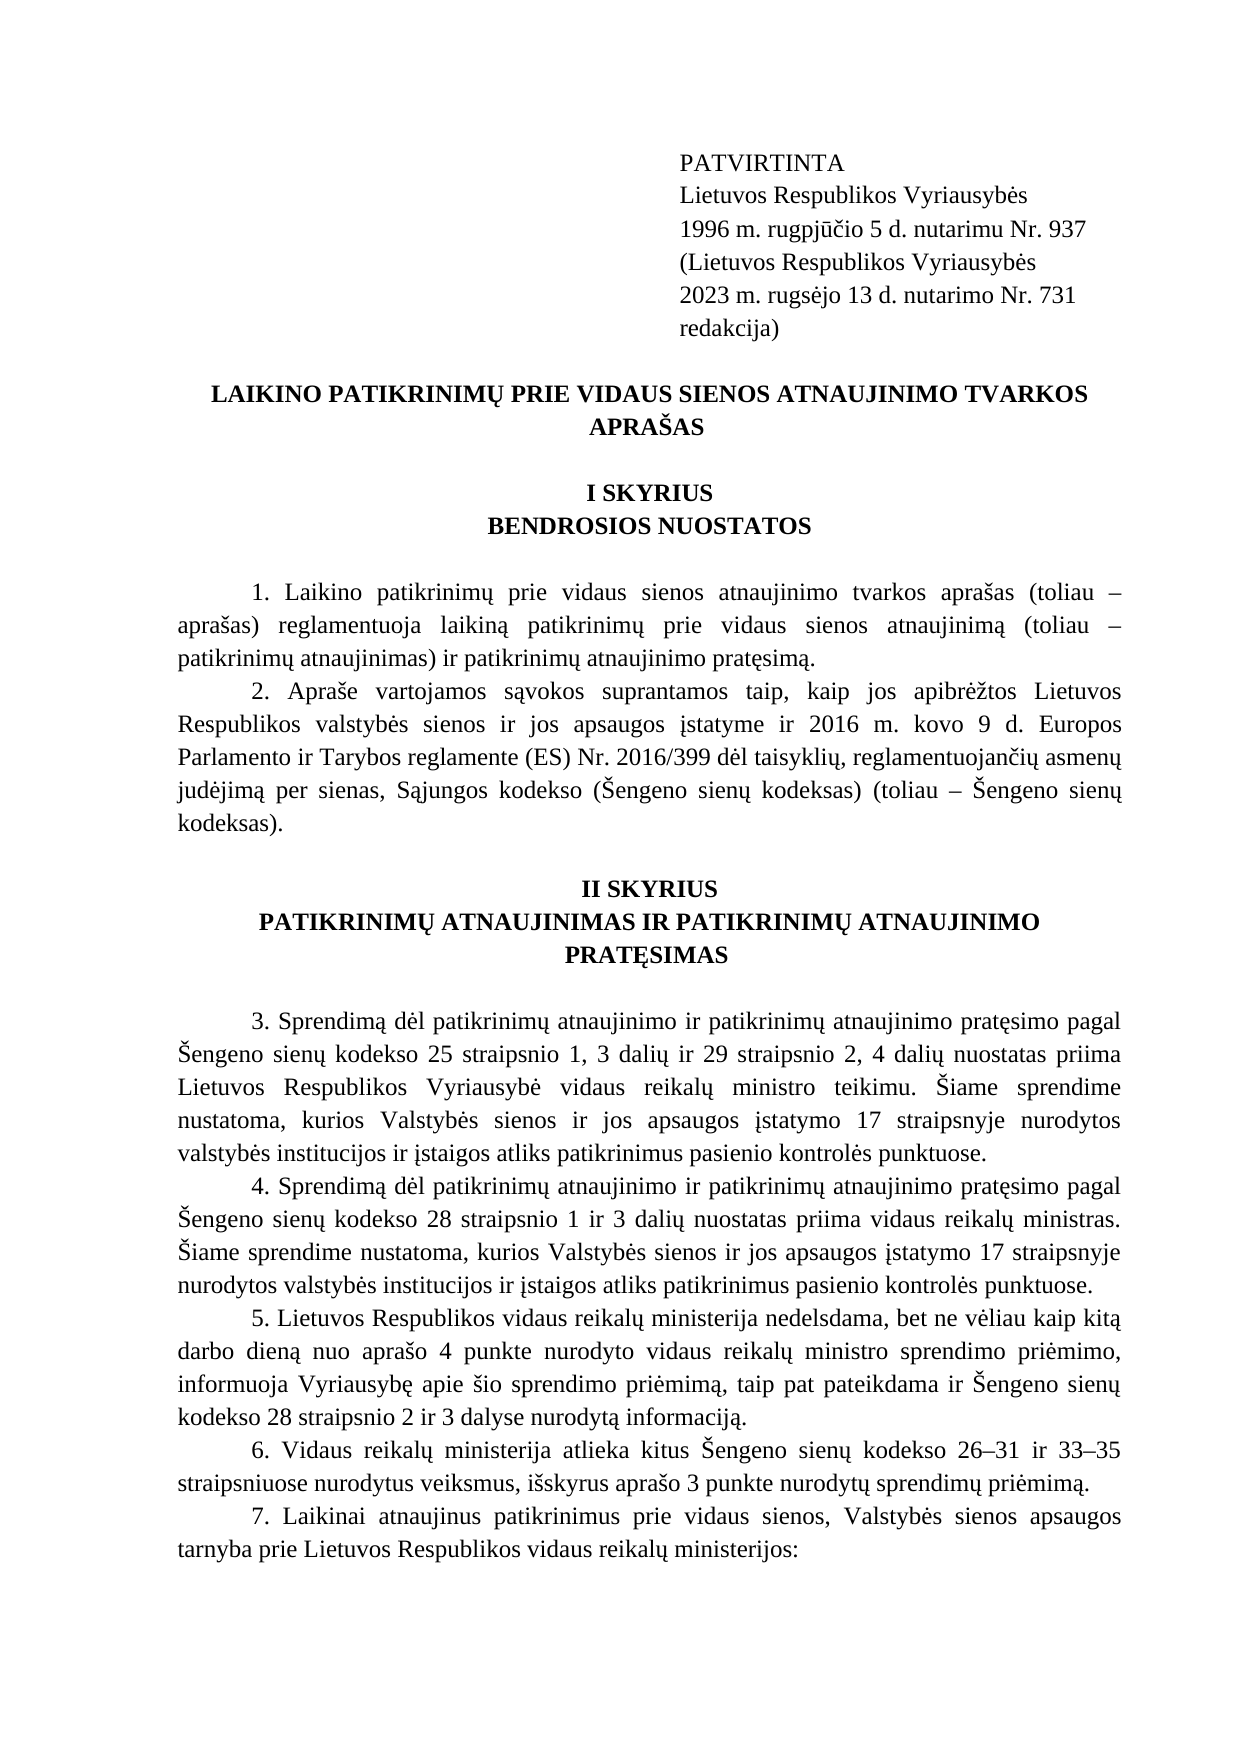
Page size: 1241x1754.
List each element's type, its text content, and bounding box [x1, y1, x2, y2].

text (Lietuvos Respublikos Vyriausybės [679, 247, 1122, 275]
text 5. Lietuvos Respublikos vidaus reikalų ministerija nedelsdama, bet ne vėliau kaip kitą darbo dieną nuo aprašo 4 punkte nurodyto vidaus reikalų ministro sprendimo priėmimo, informuoja Vyriausybę apie šio sprendimo priėmimą, taip pat pateikdama ir Šengeno sienų kodekso 28 straipsnio 2 ir 3 dalyse nurodytą informaciją. [177, 1303, 1122, 1431]
text I SKYRIUS [177, 478, 1122, 507]
text Patvirtinta [679, 148, 1122, 176]
text 4. Sprendimą dėl patikrinimų atnaujinimo ir patikrinimų atnaujinimo pratęsimo pagal Šengeno sienų kodekso 28 straipsnio 1 ir 3 dalių nuostatas priima vidaus reikalų ministras. Šiame sprendime nustatoma, kurios Valstybės sienos ir jos apsaugos įstatymo 17 straipsnyje nurodytos valstybės institucijos ir įstaigos atliks patikrinimus pasienio kontrolės punktuose. [177, 1171, 1122, 1299]
text PATIKRINIMŲ ATNAUJINIMAS IR PATIKRINIMŲ ATNAUJINIMO PRATĘSIMAS [177, 907, 1122, 969]
text 1996 m. rugpjūčio 5 d. nutarimu Nr. 937 [679, 214, 1122, 242]
text BENDROSIOS NUOSTATOS [177, 511, 1122, 539]
text 2. Apraše vartojamos sąvokos suprantamos taip, kaip jos apibrėžtos Lietuvos Respublikos valstybės sienos ir jos apsaugos įstatyme ir 2016 m. kovo 9 d. Europos Parlamento ir Tarybos reglamente (ES) Nr. 2016/399 dėl taisyklių, reglamentuojančių asmenų judėjimą per sienas, Sąjungos kodekso (Šengeno sienų kodeksas) (toliau – Šengeno sienų kodeksas). [177, 676, 1122, 837]
text redakcija) [679, 313, 1122, 341]
text 6. Vidaus reikalų ministerija atlieka kitus Šengeno sienų kodekso 26–31 ir 33–35 straipsniuose nurodytus veiksmus, išskyrus aprašo 3 punkte nurodytų sprendimų priėmimą. [177, 1435, 1122, 1497]
text 3. Sprendimą dėl patikrinimų atnaujinimo ir patikrinimų atnaujinimo pratęsimo pagal Šengeno sienų kodekso 25 straipsnio 1, 3 dalių ir 29 straipsnio 2, 4 dalių nuostatas priima Lietuvos Respublikos Vyriausybė vidaus reikalų ministro teikimu. Šiame sprendime nustatoma, kurios Valstybės sienos ir jos apsaugos įstatymo 17 straipsnyje nurodytos valstybės institucijos ir įstaigos atliks patikrinimus pasienio kontrolės punktuose. [177, 1006, 1122, 1167]
text 7. Laikinai atnaujinus patikrinimus prie vidaus sienos, Valstybės sienos apsaugos tarnyba prie Lietuvos Respublikos vidaus reikalų ministerijos: [177, 1501, 1122, 1563]
text Lietuvos Respublikos Vyriausybės [679, 181, 1122, 209]
text 1. Laikino patikrinimų prie vidaus sienos atnaujinimo tvarkos aprašas (toliau – aprašas) reglamentuoja laikiną patikrinimų prie vidaus sienos atnaujinimą (toliau – patikrinimų atnaujinimas) ir patikrinimų atnaujinimo pratęsimą. [177, 577, 1122, 672]
text II SKYRIUS [177, 874, 1122, 903]
subtitle LAIKINO PATIKRINIMų PRIE VIDAUS SIENOS ATNAUJINIMO TVARKOS APRAŠAS [177, 379, 1122, 441]
text 2023 m. rugsėjo 13 d. nutarimo Nr. 731 [679, 280, 1122, 308]
